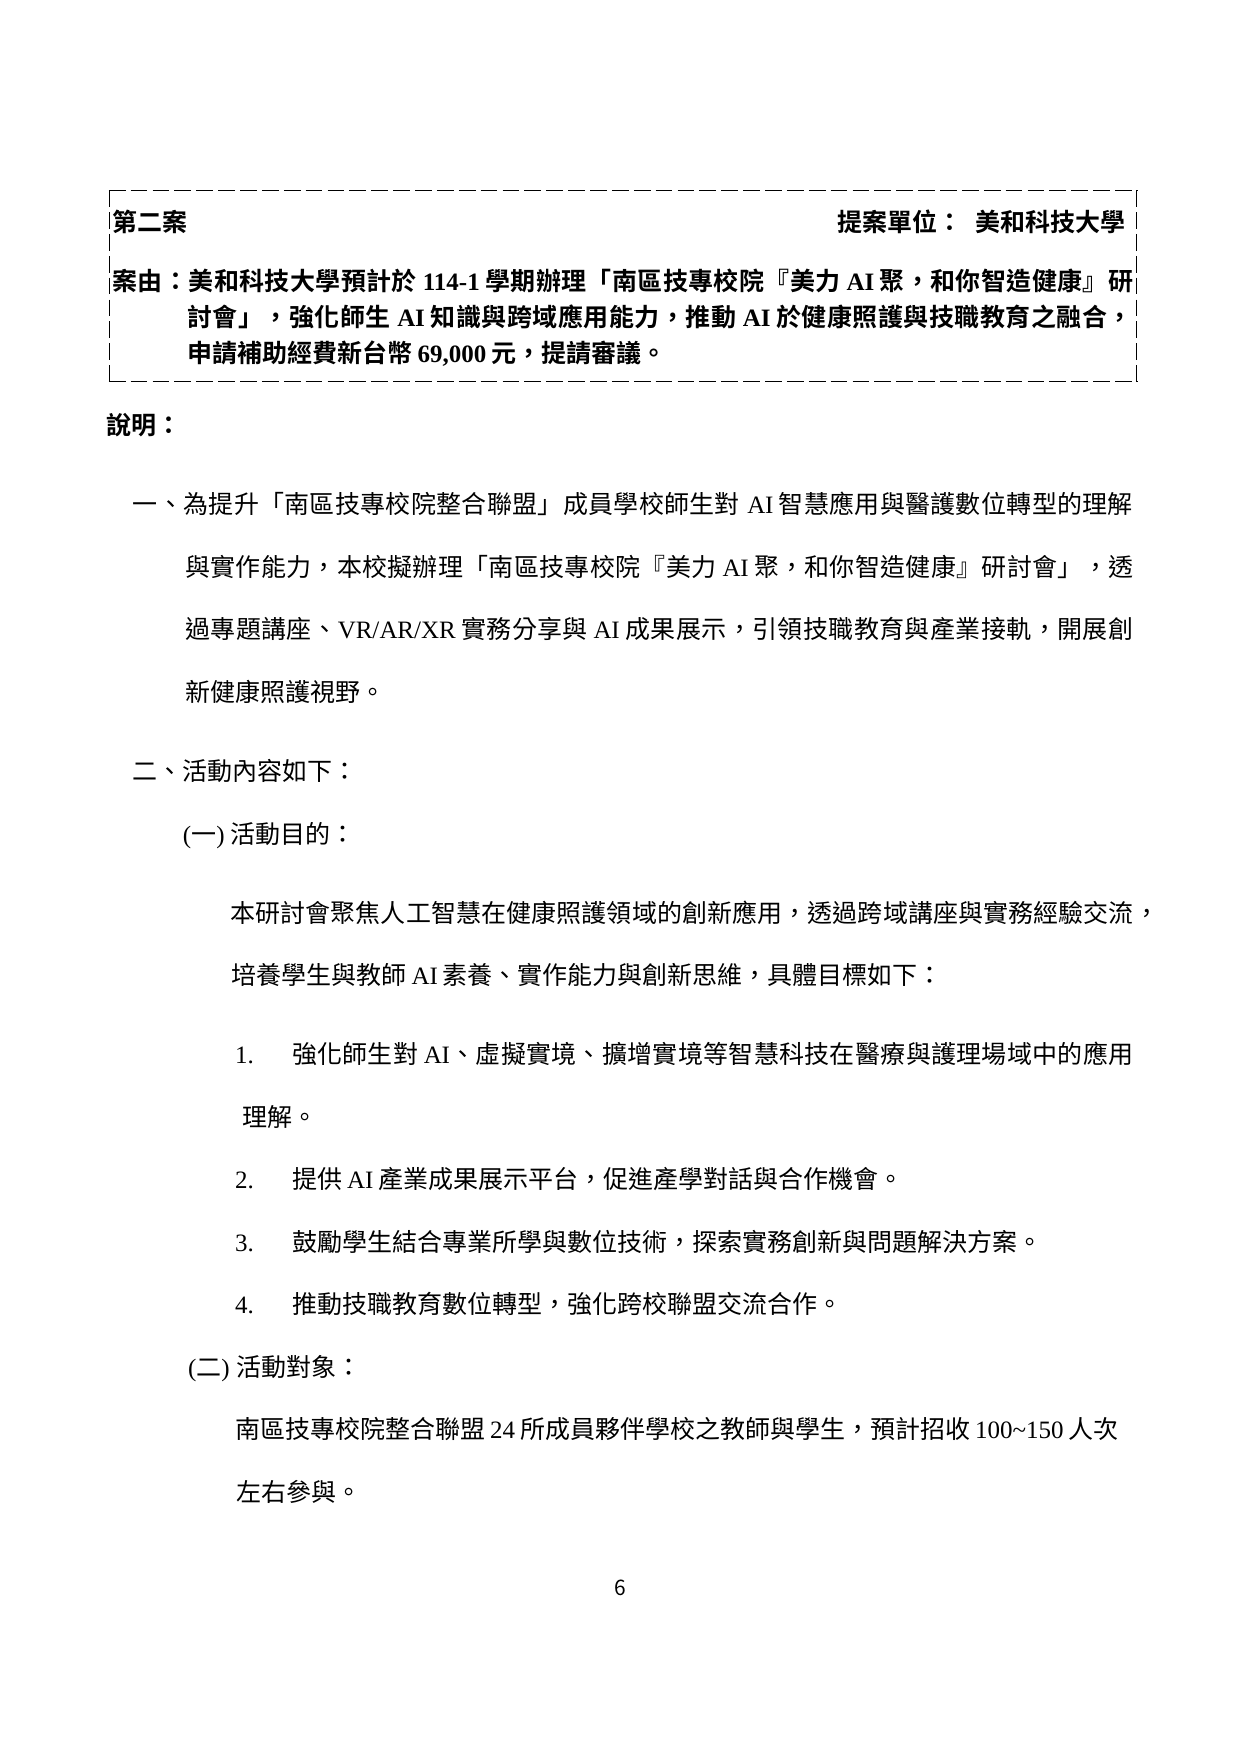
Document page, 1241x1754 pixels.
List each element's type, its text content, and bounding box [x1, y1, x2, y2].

list 強化師生對AI、虛擬實境、擴增實境等智慧科技在醫療與護理場域中的應用理解。 [235, 1011, 1134, 1136]
text 南區技專校院整合聯盟24所成員夥伴學校之教師與學生，預計招收100~150人次左右參與。 [235, 1386, 1134, 1511]
text 說明： [106, 382, 1134, 445]
table_header 第二案 提案單位： 美和科技大學 案由：美和科技大學預計於114-1學期辦理「南區技專校院『美力AI聚，和你智造健康』研討會」，強化師生AI知識與跨域應用能力，推動AI於健康照護與技職教育之融合，申請補助經費新台幣69,000元，提請審議。 [109, 190, 1137, 381]
list 推動技職教育數位轉型，強化跨校聯盟交流合作。 [235, 1261, 1134, 1324]
text 本研討會聚焦人工智慧在健康照護領域的創新應用，透過跨域講座與實務經驗交流，培養學生與教師AI素養、實作能力與創新思維，具體目標如下： [230, 870, 1134, 995]
text (二) 活動對象： [188, 1324, 1134, 1386]
text 二、活動內容如下： (一) 活動目的： [133, 728, 1134, 853]
list 提供AI產業成果展示平台，促進產學對話與合作機會。 [235, 1136, 1134, 1199]
text 一、為提升「南區技專校院整合聯盟」成員學校師生對AI智慧應用與醫護數位轉型的理解與實作能力，本校擬辦理「南區技專校院『美力AI聚，和你智造健康』研討會」，透過專題講座、VR/AR/XR實務分享與AI成果展示，引領技職教育與產業接軌，開展創新健康照護視野。 [133, 461, 1134, 711]
list 鼓勵學生結合專業所學與數位技術，探索實務創新與問題解決方案。 [235, 1199, 1134, 1261]
